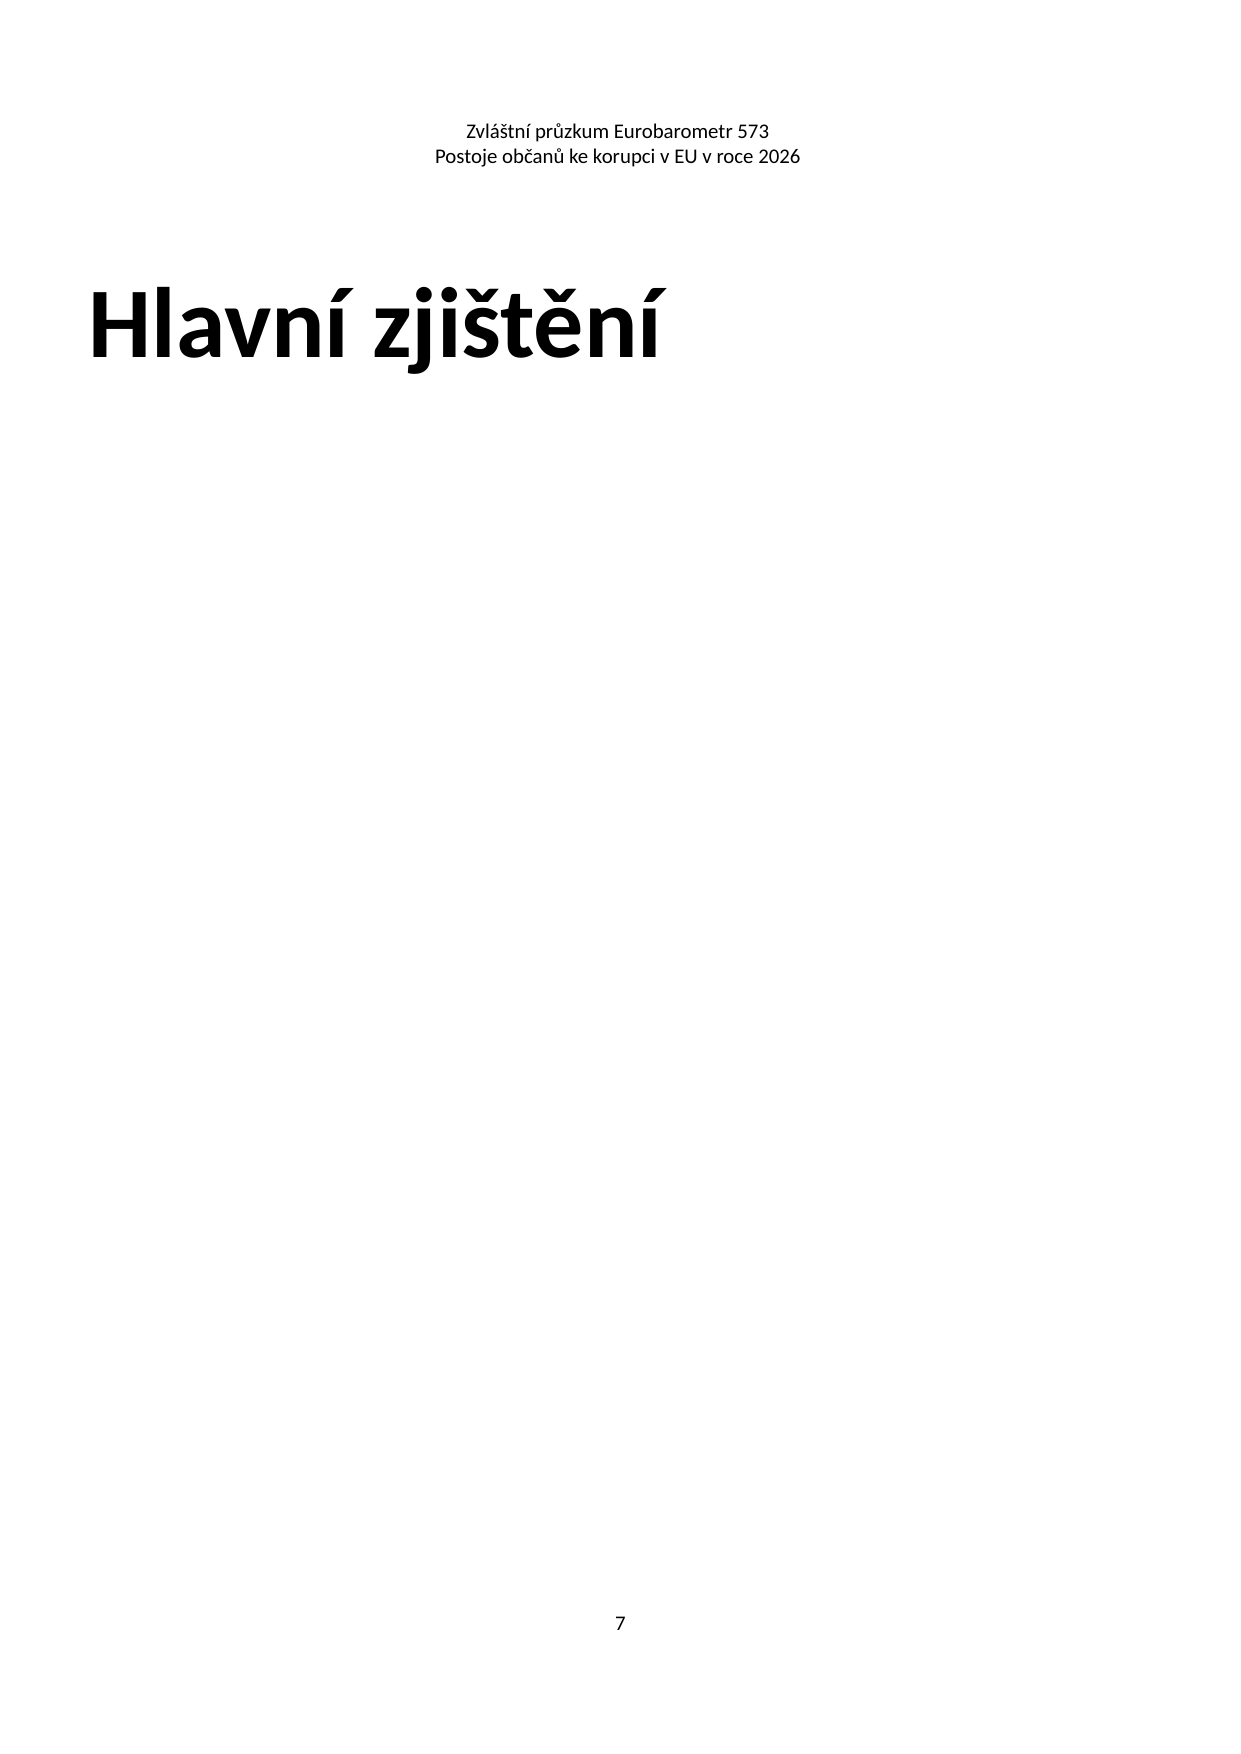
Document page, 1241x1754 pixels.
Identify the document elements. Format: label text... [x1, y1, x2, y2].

subtitle Hlavní zjištění [88, 261, 1152, 383]
